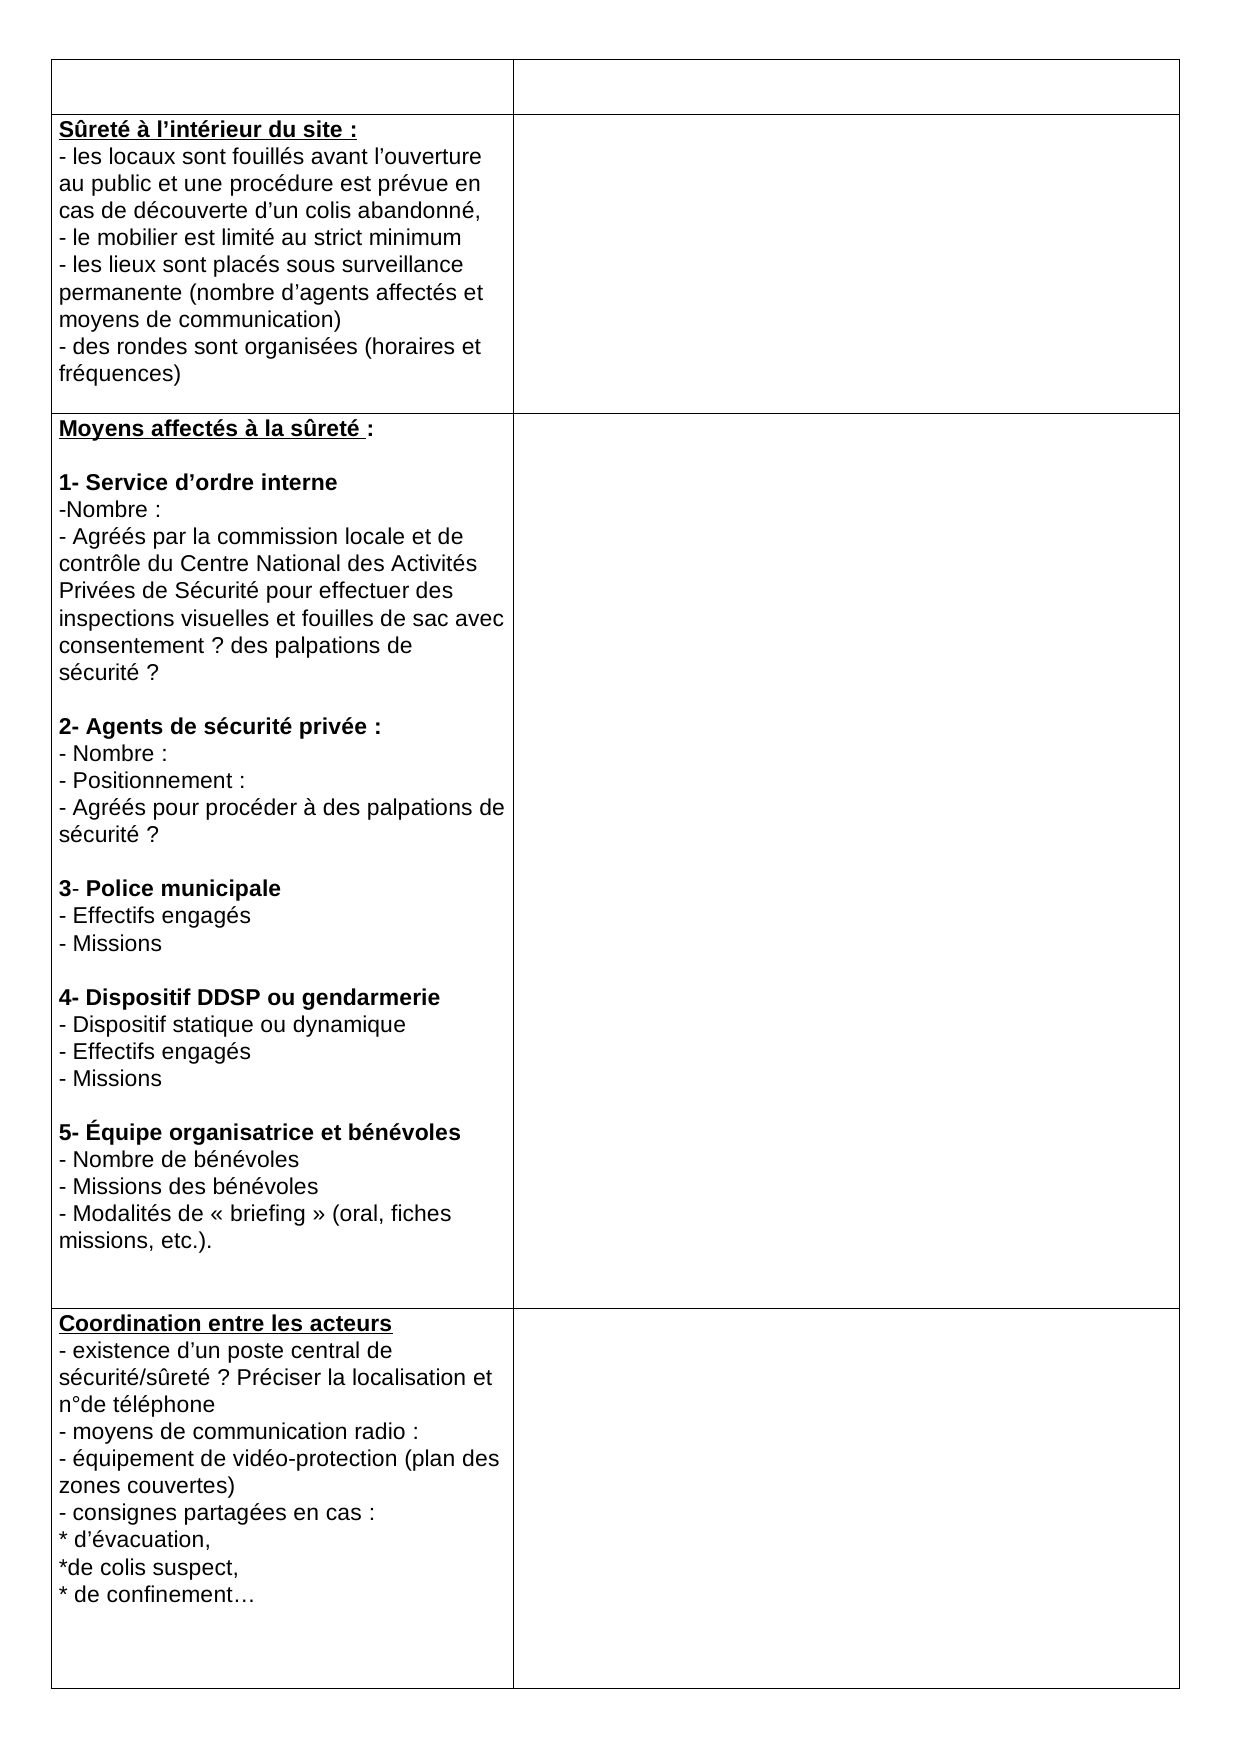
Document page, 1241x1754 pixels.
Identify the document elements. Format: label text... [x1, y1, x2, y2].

table_cell [514, 60, 1179, 114]
table_cell [514, 414, 1179, 1308]
table_cell [514, 1309, 1179, 1688]
table_cell Sûreté à l’intérieur du site : - les locaux sont fouillés avant l’ouverture au public et une procédure est prévue en cas de découverte d’un colis abandonné, - le mobilier est limité au strict minimum - les lieux sont placés sous surveillance permanente (nombre d’agents affectés et moyens de communication) - des rondes sont organisées (horaires et fréquences) [52, 115, 513, 413]
table_cell Coordination entre les acteurs - existence d’un poste central de sécurité/sûreté ? Préciser la localisation et n°de téléphone - moyens de communication radio : - équipement de vidéo-protection (plan des zones couvertes) - consignes partagées en cas : * d’évacuation, *de colis suspect, * de confinement… [52, 1309, 513, 1688]
table_cell Moyens affectés à la sûreté : 1- Service d’ordre interne -Nombre : - Agréés par la commission locale et de contrôle du Centre National des Activités Privées de Sécurité pour effectuer des inspections visuelles et fouilles de sac avec consentement ? des palpations de sécurité ? 2- Agents de sécurité privée : - Nombre : - Positionnement : - Agréés pour procéder à des palpations de sécurité ? 3- Police municipale - Effectifs engagés - Missions 4- Dispositif DDSP ou gendarmerie - Dispositif statique ou dynamique - Effectifs engagés - Missions 5- Équipe organisatrice et bénévoles - Nombre de bénévoles - Missions des bénévoles - Modalités de « briefing » (oral, fiches missions, etc.). [52, 414, 513, 1308]
table_cell [514, 115, 1179, 413]
table_cell [52, 60, 513, 114]
